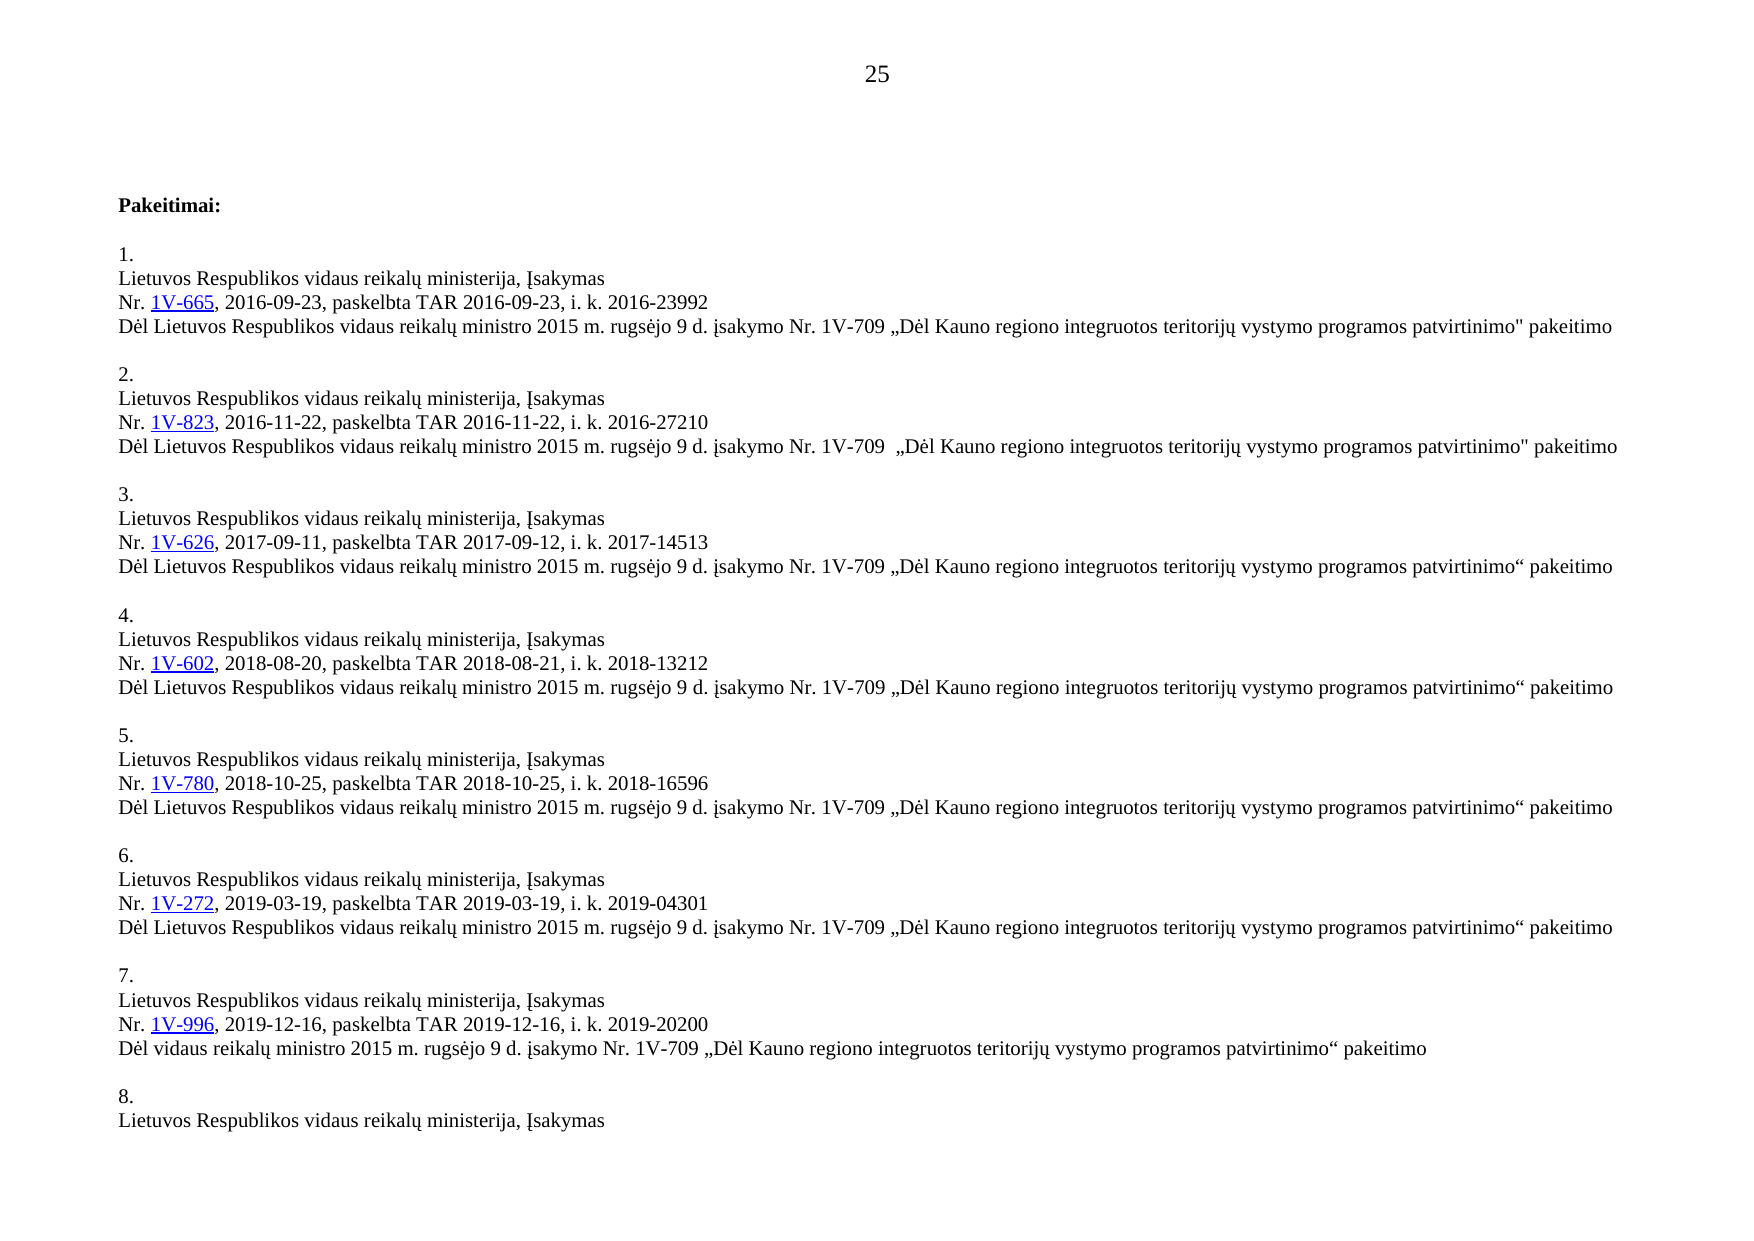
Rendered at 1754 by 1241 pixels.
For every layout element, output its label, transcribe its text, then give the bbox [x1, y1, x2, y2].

text Nr. 1V-780, 2018-10-25, paskelbta TAR 2018-10-25, i. k. 2018-16596 [118, 771, 1636, 795]
text 1. [118, 242, 1636, 266]
text Lietuvos Respublikos vidaus reikalų ministerija, Įsakymas [118, 266, 1636, 290]
text 5. [118, 723, 1636, 747]
text Nr. 1V-665, 2016-09-23, paskelbta TAR 2016-09-23, i. k. 2016-23992 [118, 290, 1636, 314]
text Dėl Lietuvos Respublikos vidaus reikalų ministro 2015 m. rugsėjo 9 d. įsakymo Nr. 1V-709 „Dėl Kauno regiono integruotos teritorijų vystymo programos patvirtinimo“ pakeitimo [118, 675, 1636, 699]
text Dėl vidaus reikalų ministro 2015 m. rugsėjo 9 d. įsakymo Nr. 1V-709 „Dėl Kauno regiono integruotos teritorijų vystymo programos patvirtinimo“ pakeitimo [118, 1036, 1636, 1060]
text Nr. 1V-823, 2016-11-22, paskelbta TAR 2016-11-22, i. k. 2016-27210 [118, 410, 1636, 434]
text Nr. 1V-626, 2017-09-11, paskelbta TAR 2017-09-12, i. k. 2017-14513 [118, 530, 1636, 554]
text Dėl Lietuvos Respublikos vidaus reikalų ministro 2015 m. rugsėjo 9 d. įsakymo Nr. 1V-709 „Dėl Kauno regiono integruotos teritorijų vystymo programos patvirtinimo“ pakeitimo [118, 915, 1636, 939]
text Dėl Lietuvos Respublikos vidaus reikalų ministro 2015 m. rugsėjo 9 d. įsakymo Nr. 1V-709 „Dėl Kauno regiono integruotos teritorijų vystymo programos patvirtinimo“ pakeitimo [118, 554, 1636, 578]
text Lietuvos Respublikos vidaus reikalų ministerija, Įsakymas [118, 867, 1636, 891]
text 7. [118, 963, 1636, 987]
text 2. [118, 362, 1636, 386]
text 6. [118, 843, 1636, 867]
text Nr. 1V-602, 2018-08-20, paskelbta TAR 2018-08-21, i. k. 2018-13212 [118, 651, 1636, 675]
text 3. [118, 482, 1636, 506]
text Dėl Lietuvos Respublikos vidaus reikalų ministro 2015 m. rugsėjo 9 d. įsakymo Nr. 1V-709 „Dėl Kauno regiono integruotos teritorijų vystymo programos patvirtinimo" pakeitimo [118, 314, 1636, 338]
text Pakeitimai: [118, 193, 1636, 217]
text Lietuvos Respublikos vidaus reikalų ministerija, Įsakymas [118, 747, 1636, 771]
text Dėl Lietuvos Respublikos vidaus reikalų ministro 2015 m. rugsėjo 9 d. įsakymo Nr. 1V-709 „Dėl Kauno regiono integruotos teritorijų vystymo programos patvirtinimo" pakeitimo [118, 434, 1636, 458]
text Dėl Lietuvos Respublikos vidaus reikalų ministro 2015 m. rugsėjo 9 d. įsakymo Nr. 1V-709 „Dėl Kauno regiono integruotos teritorijų vystymo programos patvirtinimo“ pakeitimo [118, 795, 1636, 819]
text Lietuvos Respublikos vidaus reikalų ministerija, Įsakymas [118, 386, 1636, 410]
text Lietuvos Respublikos vidaus reikalų ministerija, Įsakymas [118, 506, 1636, 530]
text Nr. 1V-996, 2019-12-16, paskelbta TAR 2019-12-16, i. k. 2019-20200 [118, 1012, 1636, 1036]
text Nr. 1V-272, 2019-03-19, paskelbta TAR 2019-03-19, i. k. 2019-04301 [118, 891, 1636, 915]
text 8. [118, 1084, 1636, 1108]
text Lietuvos Respublikos vidaus reikalų ministerija, Įsakymas [118, 1108, 1636, 1132]
text Lietuvos Respublikos vidaus reikalų ministerija, Įsakymas [118, 987, 1636, 1012]
text 4. [118, 602, 1636, 627]
text Lietuvos Respublikos vidaus reikalų ministerija, Įsakymas [118, 627, 1636, 651]
